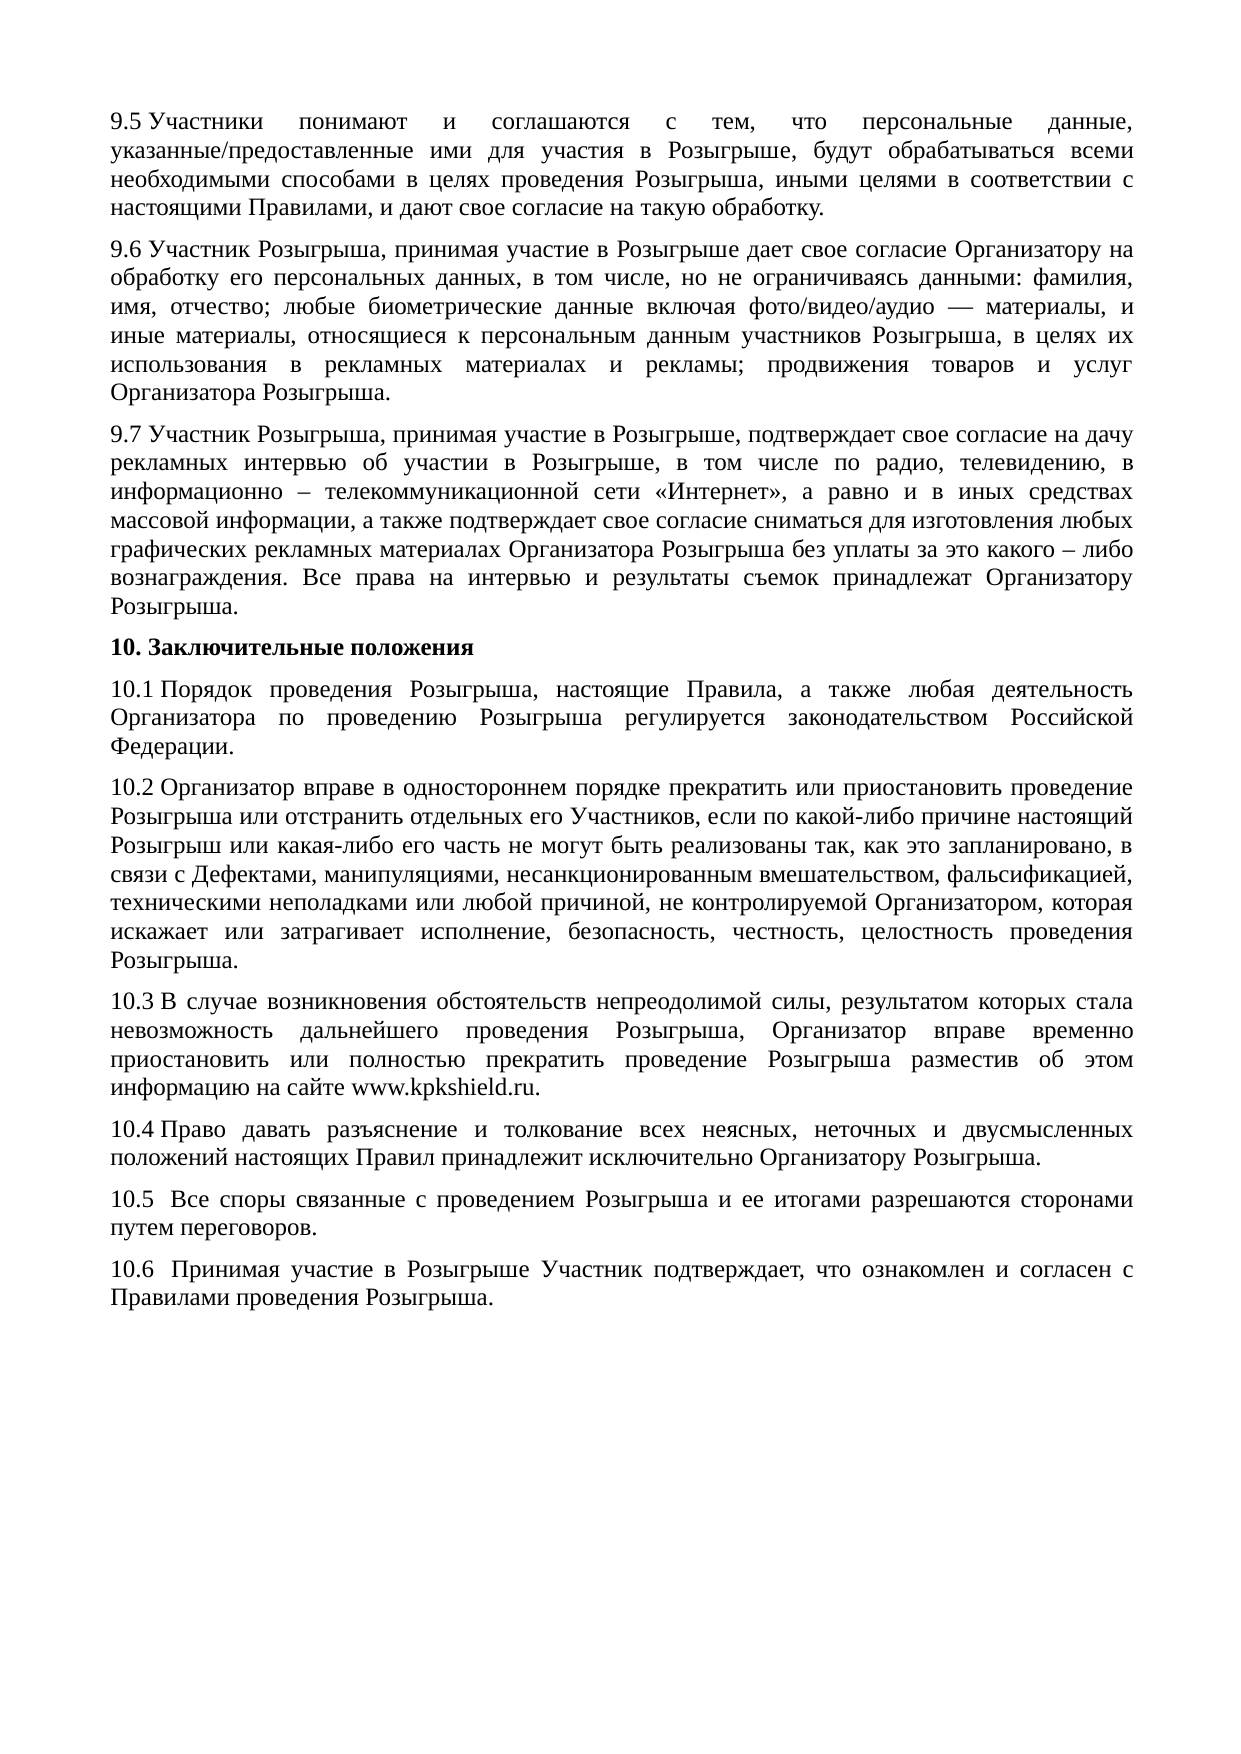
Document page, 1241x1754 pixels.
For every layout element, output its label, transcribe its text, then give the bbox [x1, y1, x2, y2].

list Все споры связанные с проведением Розыгрыша и ее итогами разрешаются сторонами путем переговоров. [110, 1184, 1134, 1241]
list Участник Розыгрыша, принимая участие в Розыгрыше, подтверждает свое согласие на дачу рекламных интервью об участии в Розыгрыше, в том числе по радио, телевидению, в информационно – телекоммуникационной сети «Интернет», а равно и в иных средствах массовой информации, а также подтверждает свое согласие сниматься для изготовления любых графических рекламных материалах Организатора Розыгрыша без уплаты за это какого – либо вознаграждения. Все права на интервью и результаты съемок принадлежат Организатору Розыгрыша. [110, 419, 1134, 620]
list Порядок проведения Розыгрыша, настоящие Правила, а также любая деятельность Организатора по проведению Розыгрыша регулируется законодательством Российской Федерации. [110, 674, 1134, 760]
list Участники понимают и соглашаются с тем, что персональные данные, указанные/предоставленные ими для участия в Розыгрыше, будут обрабатываться всеми необходимыми способами в целях проведения Розыгрыша, иными целями в соответствии с настоящими Правилами, и дают свое согласие на такую обработку. [110, 106, 1134, 221]
list Организатор вправе в одностороннем порядке прекратить или приостановить проведение Розыгрыша или отстранить отдельных его Участников, если по какой-либо причине настоящий Розыгрыш или какая-либо его часть не могут быть реализованы так, как это запланировано, в связи с Дефектами, манипуляциями, несанкционированным вмешательством, фальсификацией, техническими неполадками или любой причиной, не контролируемой Организатором, которая искажает или затрагивает исполнение, безопасность, честность, целостность проведения Розыгрыша. [110, 772, 1134, 974]
list Право давать разъяснение и толкование всех неясных, неточных и двусмысленных положений настоящих Правил принадлежит исключительно Организатору Розыгрыша. [110, 1114, 1134, 1171]
list Участник Розыгрыша, принимая участие в Розыгрыше дает свое согласие Организатору на обработку его персональных данных, в том числе, но не ограничиваясь данными: фамилия, имя, отчество; любые биометрические данные включая фото/видео/аудио — материалы, и иные материалы, относящиеся к персональным данным участников Розыгрыша, в целях их использования в рекламных материалах и рекламы; продвижения товаров и услуг Организатора Розыгрыша. [110, 234, 1134, 406]
list В случае возникновения обстоятельств непреодолимой силы, результатом которых стала невозможность дальнейшего проведения Розыгрыша, Организатор вправе временно приостановить или полностью прекратить проведение Розыгрыша разместив об этом информацию на сайте www.kpkshield.ru. [110, 986, 1134, 1101]
list Принимая участие в Розыгрыше Участник подтверждает, что ознакомлен и согласен с Правилами проведения Розыгрыша. [110, 1254, 1134, 1311]
list Заключительные положения [110, 632, 1134, 661]
